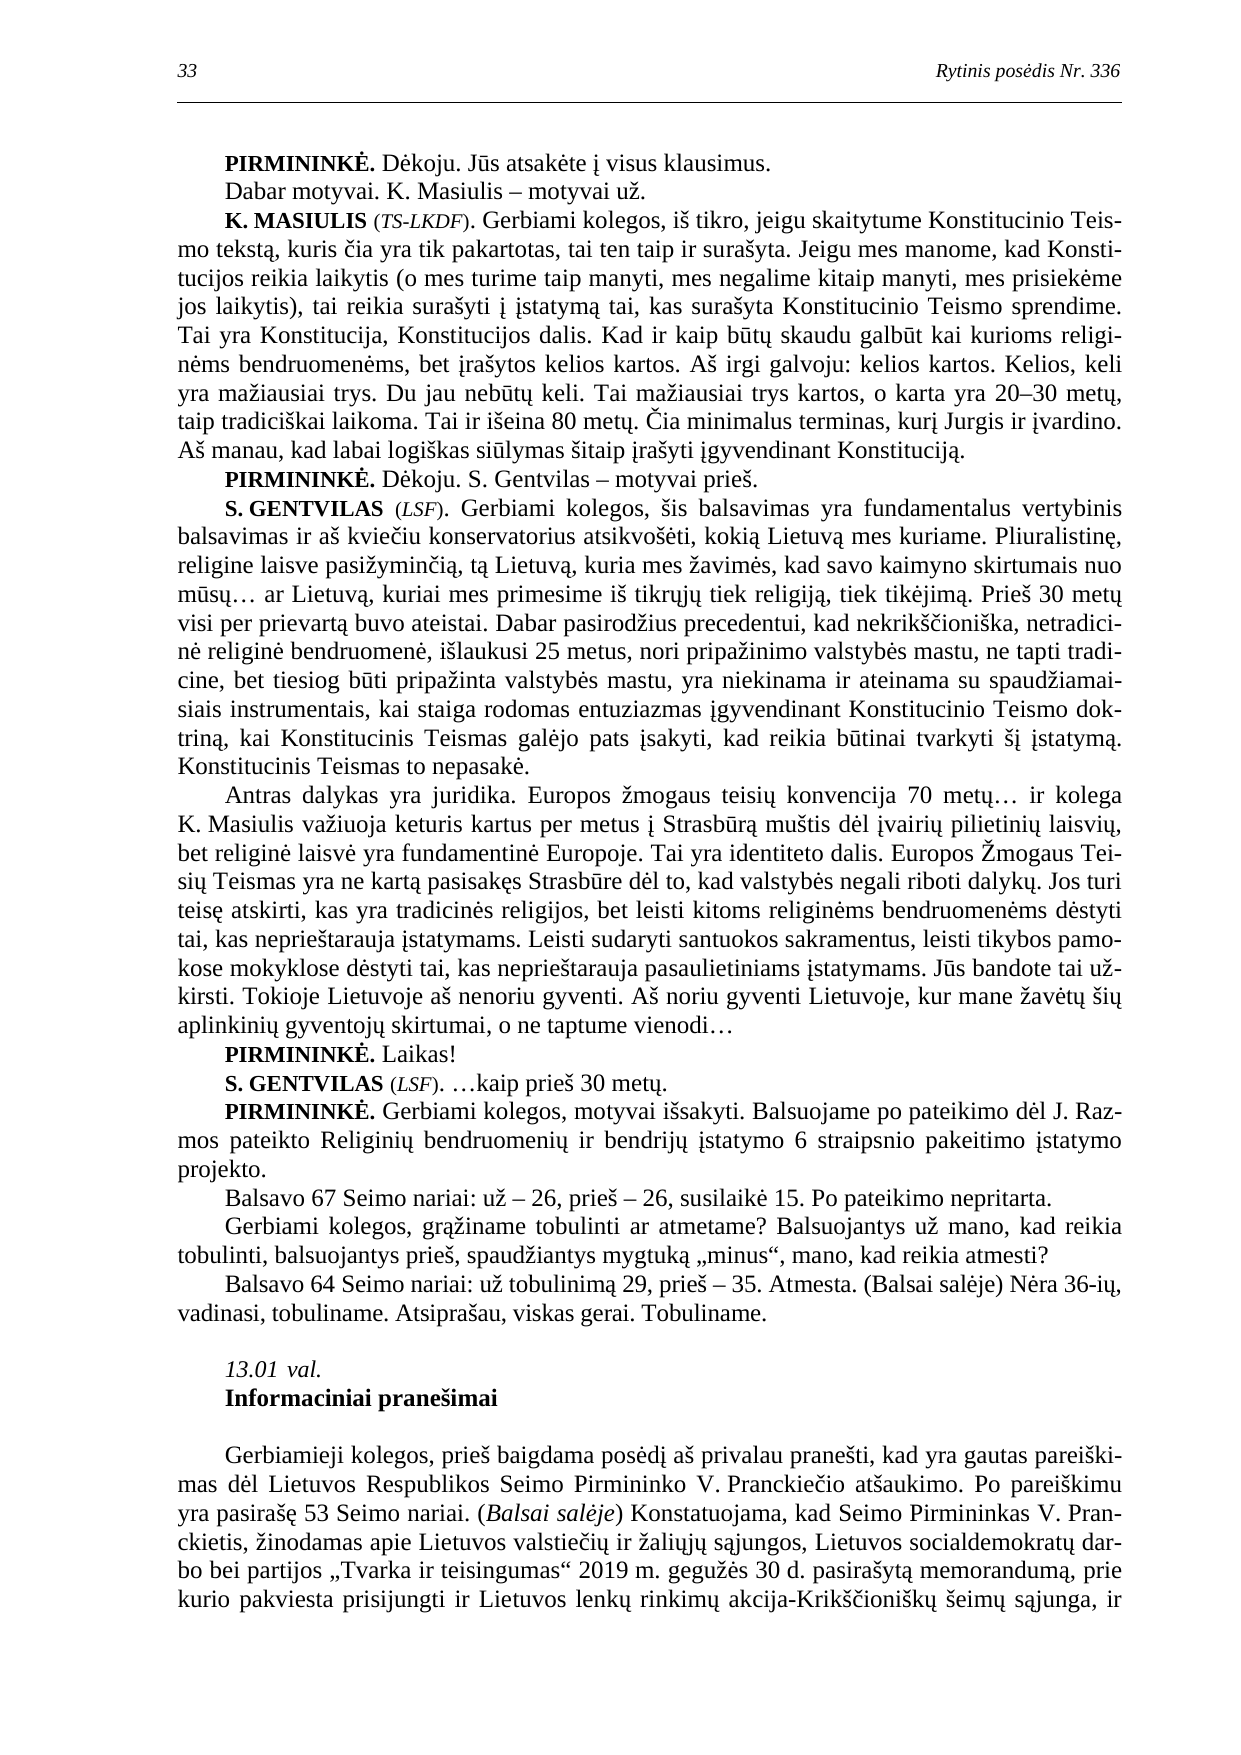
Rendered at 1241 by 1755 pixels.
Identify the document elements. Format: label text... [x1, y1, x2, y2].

text K. MASIULIS (TS-LKDF). Ger­bia­mi ko­le­gos, iš tik­ro, jei­gu skai­ty­tu­me Kon­sti­tu­ci­nio Teis­mo teks­tą, ku­ris čia yra tik pa­kar­to­tas, tai ten taip ir su­ra­šy­ta. Jei­gu mes ma­no­me, kad Kon­sti­tu­ci­jos rei­kia lai­ky­tis (o mes tu­ri­me taip ma­ny­ti, mes ne­ga­li­me ki­taip ma­ny­ti, mes pri­sie­kė­me jos lai­ky­tis), tai rei­kia su­ra­šy­ti į įsta­ty­mą tai, kas su­ra­šy­ta Kon­sti­tu­ci­nio Teis­mo spren­di­me. Tai yra Kon­sti­tu­ci­ja, Kon­sti­tu­ci­jos da­lis. Kad ir kaip bū­tų skau­du gal­būt kai ku­rioms re­li­gi­nėms ben­druo­me­nėms, bet įra­šy­tos ke­lios kar­tos. Aš ir­gi gal­vo­ju: ke­lios kar­tos. Ke­lios, ke­li yra ma­žiau­siai trys. Du jau ne­bū­tų ke­li. Tai ma­žiau­siai trys kar­tos, o kar­ta yra 20–30 me­tų, taip tra­di­ciš­kai lai­ko­ma. Tai ir iš­ei­na 80 me­tų. Čia mi­ni­ma­lus ter­mi­nas, ku­rį Jur­gis ir įvar­di­no. Aš ma­nau, kad la­bai lo­giš­kas siū­ly­mas ši­taip įra­šy­ti įgy­ven­di­nant Kon­sti­tu­ci­ją. [177, 205, 1122, 464]
text Ger­bia­mi ko­le­gos, grą­ži­na­me to­bu­lin­ti ar at­me­ta­me? Bal­suo­jan­tys už ma­no, kad rei­kia to­bu­lin­ti, bal­suo­jan­tys prieš, spau­džian­tys myg­tu­ką „mi­nus“, ma­no­, kad rei­kia at­mes­ti? [177, 1211, 1122, 1269]
text Da­bar mo­ty­vai. K. Ma­siu­lis – mo­ty­vai už. [177, 176, 1122, 205]
text Ant­ra­s da­ly­kas yra ju­ri­di­ka. Eu­ro­pos žmo­gaus tei­sių kon­ven­ci­ja 70 me­tų… ir ko­le­ga K. Ma­siu­lis va­žiuo­ja ke­tu­ris kar­tus per me­tus į Stras­bū­rą muš­tis dėl įvai­rių pi­lie­ti­nių lais­vių, bet re­li­gi­nė lais­vė yra fun­da­men­ti­nė Eu­ro­po­je. Tai yra iden­ti­te­to da­lis. Eu­ro­pos Žmo­gaus Tei­sių Teis­mas yra ne kar­tą pa­si­sa­kęs Stras­bū­re dėl to, kad vals­ty­bės ne­ga­li ri­bo­ti da­ly­kų. Jos tu­ri tei­sę at­skir­ti, kas yra tra­di­ci­nės re­li­gi­jos, bet leis­ti ki­toms re­li­gi­nėms ben­druo­me­nėms dės­ty­ti tai, kas ne­pri­eš­ta­rau­ja įsta­ty­mams. Leis­ti su­da­ry­ti san­tuo­kos sak­ra­men­tus, leis­ti ti­ky­bos pa­mo­ko­se mo­kyk­lo­se dės­ty­ti tai, kas ne­pri­eš­ta­rau­ja pa­sau­lie­ti­niams įsta­ty­mams. Jūs ban­do­te tai už­kirs­ti. To­kio­je Lie­tu­vo­je aš ne­no­riu gy­ven­ti. Aš no­riu gy­ven­ti Lie­tu­vo­je, kur ma­ne ža­vė­tų šių ap­lin­ki­nių gy­ven­to­jų skir­tu­mai, o ne tap­tu­me vie­no­di… [177, 780, 1122, 1039]
text PIRMININKĖ. Dė­ko­ju. S. Gent­vi­las – mo­ty­vai prieš. [177, 464, 1122, 493]
text PIRMININKĖ. Ger­bia­mi ko­le­gos, mo­ty­vai iš­sa­ky­ti. Bal­suo­ja­me po pa­tei­ki­mo dėl J. Raz­mos pa­teik­to Re­li­gi­nių ben­druo­me­nių ir ben­dri­jų įsta­ty­mo 6 straips­nio pa­kei­ti­mo įsta­ty­mo pro­jek­to. [177, 1096, 1122, 1183]
text In­for­ma­ci­niai pra­ne­ši­mai [177, 1383, 1122, 1412]
text Bal­sa­vo 64 Sei­mo na­riai: už to­bu­li­ni­mą 29, prieš – 35. At­mes­ta. (Bal­sai sa­lė­je) Nė­ra 36-ių, va­di­na­si, to­bu­li­na­me. At­si­pra­šau, vis­kas ge­rai. To­bu­li­na­me. [177, 1269, 1122, 1326]
text PIRMININKĖ. Lai­kas! [177, 1039, 1122, 1068]
text Bal­sa­vo 67 Sei­mo na­riai: už – 26, prieš – 26, su­si­lai­kė 15. Po pa­tei­ki­mo ne­pri­tar­ta. [177, 1183, 1122, 1211]
text Ger­bia­mie­ji ko­le­gos, prieš baig­da­ma po­sė­dį aš pri­va­lau pra­neš­ti, kad yra gau­tas pa­reiš­ki­mas dėl Lie­tu­vos Res­pub­li­kos Sei­mo Pir­mi­nin­ko V. Pranc­kie­čio at­šau­ki­mo. Po pa­reiš­ki­mu yra pa­si­ra­šę 53 Sei­mo na­riai. (Bal­sai sa­lė­je) Kon­sta­tuo­ja­ma, kad Sei­mo Pir­mi­nin­kas V. Pran­c­kie­tis, ži­no­da­mas apie Lie­tu­vos vals­tie­čių ir ža­lių­jų są­jun­gos, Lie­tu­vos so­cial­de­mok­ra­tų dar­bo bei par­ti­jos „Tvar­ka ir tei­sin­gu­mas“ 2019 m. ge­gu­žės 30 d. pa­si­ra­šy­tą me­mo­ran­du­mą, prie ku­rio pa­kvies­ta pri­si­jung­ti ir Lie­tu­vos len­kų rin­ki­mų ak­ci­ja-Krikš­čio­niš­kų šei­mų są­jun­ga, ir [177, 1440, 1122, 1613]
text PIRMININKĖ. Dė­ko­ju. Jūs at­sa­kė­te į vi­sus klau­si­mus. [177, 148, 1122, 176]
text S. GENTVILAS (LSF). Ger­bia­mi ko­le­gos, šis bal­sa­vi­mas yra fun­da­men­ta­lus ver­ty­bi­nis bal­sa­vi­mas ir aš kvie­čiu kon­ser­va­to­rius at­si­kvo­šė­ti, ko­kią Lie­tu­vą mes ku­ria­me. Pliu­ra­lis­ti­nę, re­li­gi­ne lais­ve pa­si­žy­min­čią, tą Lie­tu­vą, ku­ria mes ža­vi­mės, kad sa­vo kai­my­no skir­tu­mais nuo mū­sų… ar Lie­tu­vą, ku­riai mes pri­me­si­me iš tik­rų­jų tiek re­li­gi­ją, tiek ti­kė­ji­mą. Prieš 30 me­tų vi­si per prie­var­tą bu­vo ate­is­tai. Da­bar pa­si­ro­džius pre­ce­den­tui, kad ne­krikš­čio­niš­ka, ne­tra­di­ci­nė re­li­gi­nė ben­druo­me­nė, iš­lau­ku­si 25 me­tus, no­ri pri­pa­ži­ni­mo vals­ty­bės mas­tu, ne tap­ti tra­di­ci­ne, bet tie­siog bū­ti pri­pa­žin­ta vals­ty­bės mas­tu, yra nie­ki­na­ma ir at­ei­na­ma su spau­džia­mai­siais in­stru­men­tais, kai stai­ga ro­do­mas en­tu­ziaz­mas įgy­ven­di­nant Kon­sti­tu­ci­nio Teis­mo dok­tri­ną, kai Kon­sti­tu­ci­nis Teis­mas ga­lė­jo pats įsa­ky­ti, kad rei­kia bū­ti­nai tvar­ky­ti šį įsta­ty­mą. Kon­sti­tu­ci­nis Teis­mas to ne­pa­sa­kė. [177, 493, 1122, 780]
text 13.01 val. [224, 1355, 1122, 1383]
text S. GENTVILAS (LSF). …kaip prieš 30 me­tų. [177, 1068, 1122, 1096]
